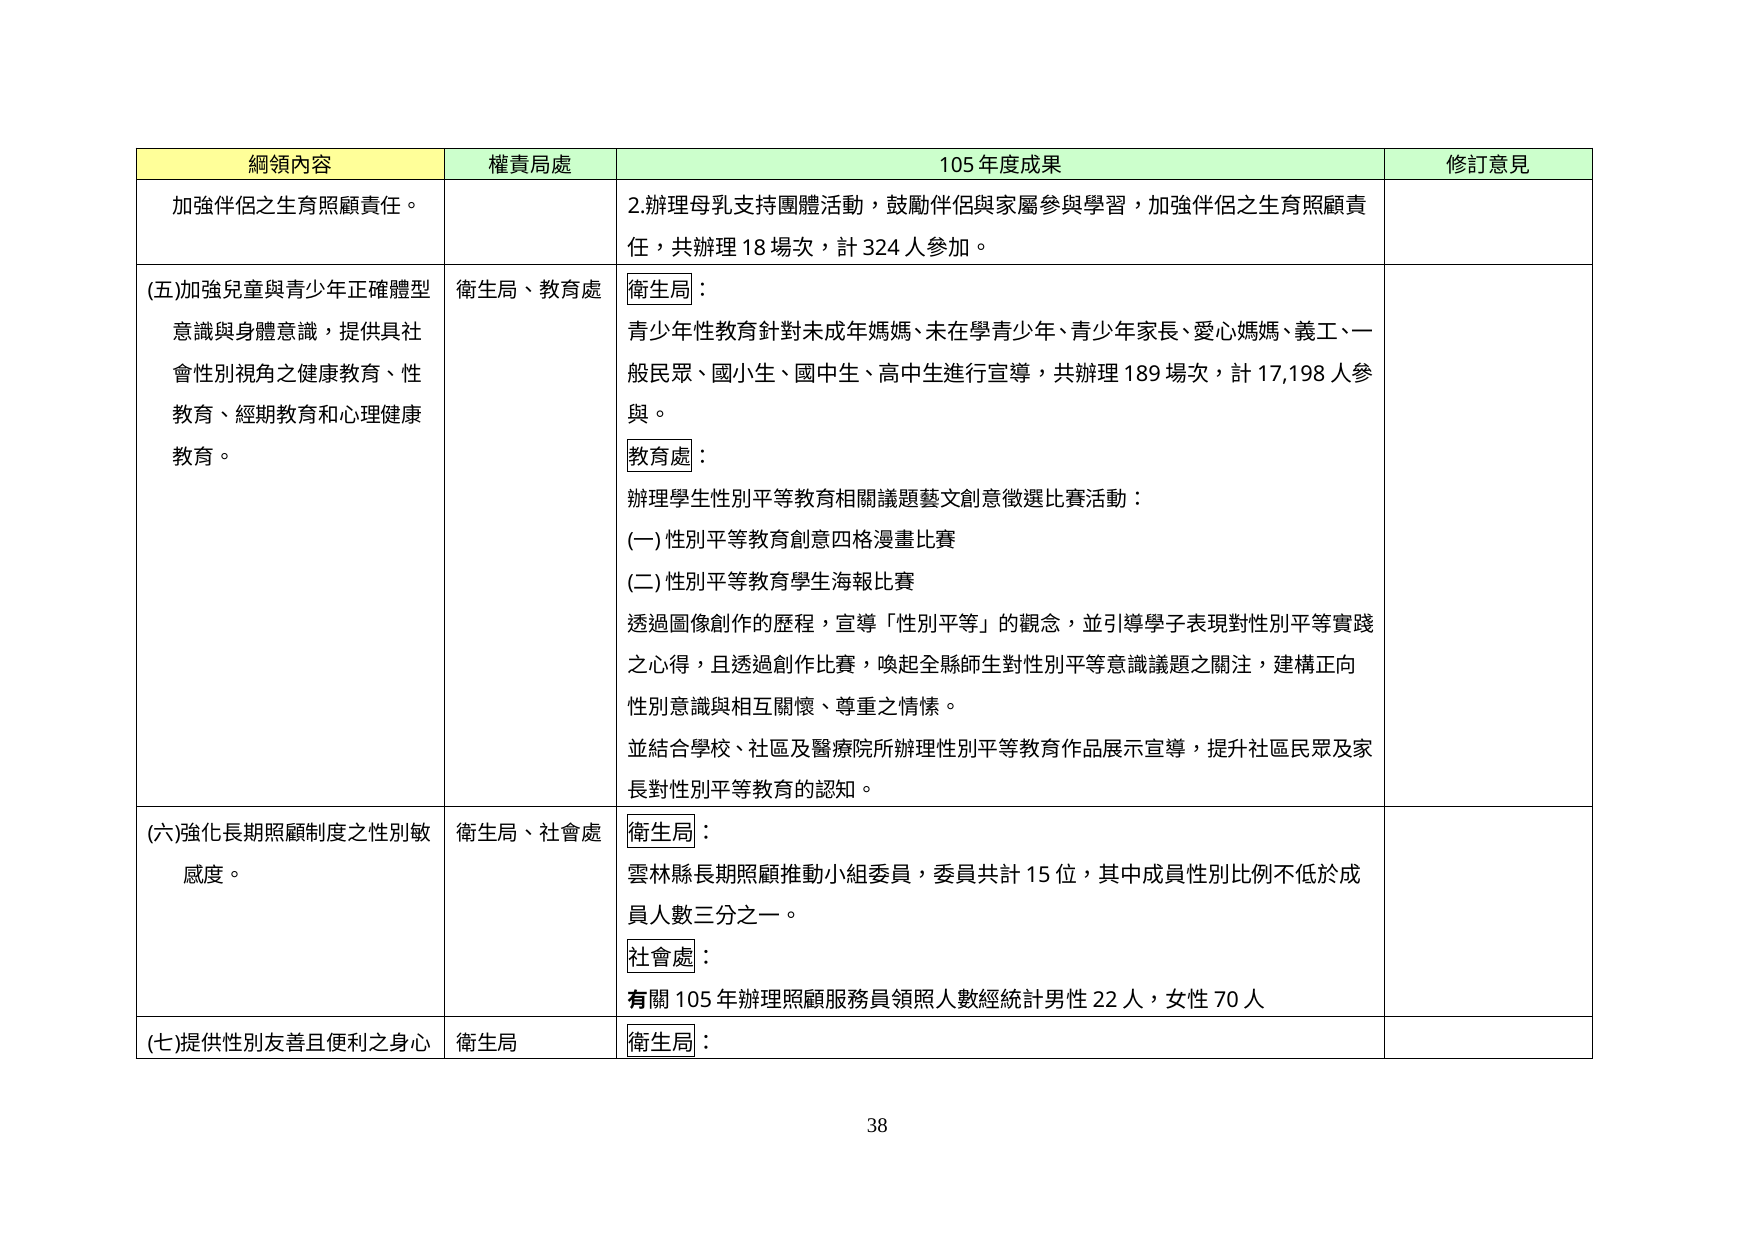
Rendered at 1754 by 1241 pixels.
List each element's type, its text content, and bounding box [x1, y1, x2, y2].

table_cell (七)提供性別友善且便利之身心 [137, 1017, 444, 1058]
table_cell [445, 180, 616, 263]
table_cell 衛生局、教育處 [445, 265, 616, 806]
table_cell [1385, 265, 1592, 806]
table_cell 衛生局、社會處 [445, 807, 616, 1016]
table_cell 加強伴侶之生育照顧責任。 [137, 180, 444, 263]
table_header 綱領內容 [137, 149, 444, 179]
table_cell 衛生局 [445, 1017, 616, 1058]
table_header 權責局處 [445, 149, 616, 179]
table_cell 衛生局： 雲林縣長期照顧推動小組委員，委員共計15位，其中成員性別比例不低於成員人數三分之一。 社會處： 有關105年辦理照顧服務員領照人數經統計男性22人，女性70人 [617, 807, 1384, 1016]
table_cell 衛生局： 青少年性教育針對未成年媽媽、未在學青少年、青少年家長、愛心媽媽、義工、一般民眾、國小生、國中生、高中生進行宣導，共辦理189場次，計17,198人參與。 教育處： 辦理學生性別平等教育相關議題藝文創意徵選比賽活動： 性別平等教育創意四格漫畫比賽 性別平等教育學生海報比賽 透過圖像創作的歷程，宣導「性別平等」的觀念，並引導學子表現對性別平等實踐之心得，且透過創作比賽，喚起全縣師生對性別平等意識議題之關注，建構正向性別意識與相互關懷、尊重之情愫。 並結合學校、社區及醫療院所辦理性別平等教育作品展示宣導，提升社區民眾及家長對性別平等教育的認知。 [617, 265, 1384, 806]
table_cell (六)強化長期照顧制度之性別敏感度。 [137, 807, 444, 1016]
table_cell [1385, 180, 1592, 263]
table_cell [1385, 1017, 1592, 1058]
table_cell 衛生局： [617, 1017, 1384, 1058]
table_cell (五)加強兒童與青少年正確體型意識與身體意識，提供具社會性別視角之健康教育、性教育、經期教育和心理健康教育。 [137, 265, 444, 806]
table_cell [1385, 807, 1592, 1016]
table_header 105年度成果 [617, 149, 1384, 179]
table_cell 2.辦理母乳支持團體活動，鼓勵伴侶與家屬參與學習，加強伴侶之生育照顧責任，共辦理18場次，計324人參加。 [617, 180, 1384, 263]
table_header 修訂意見 [1385, 149, 1592, 179]
